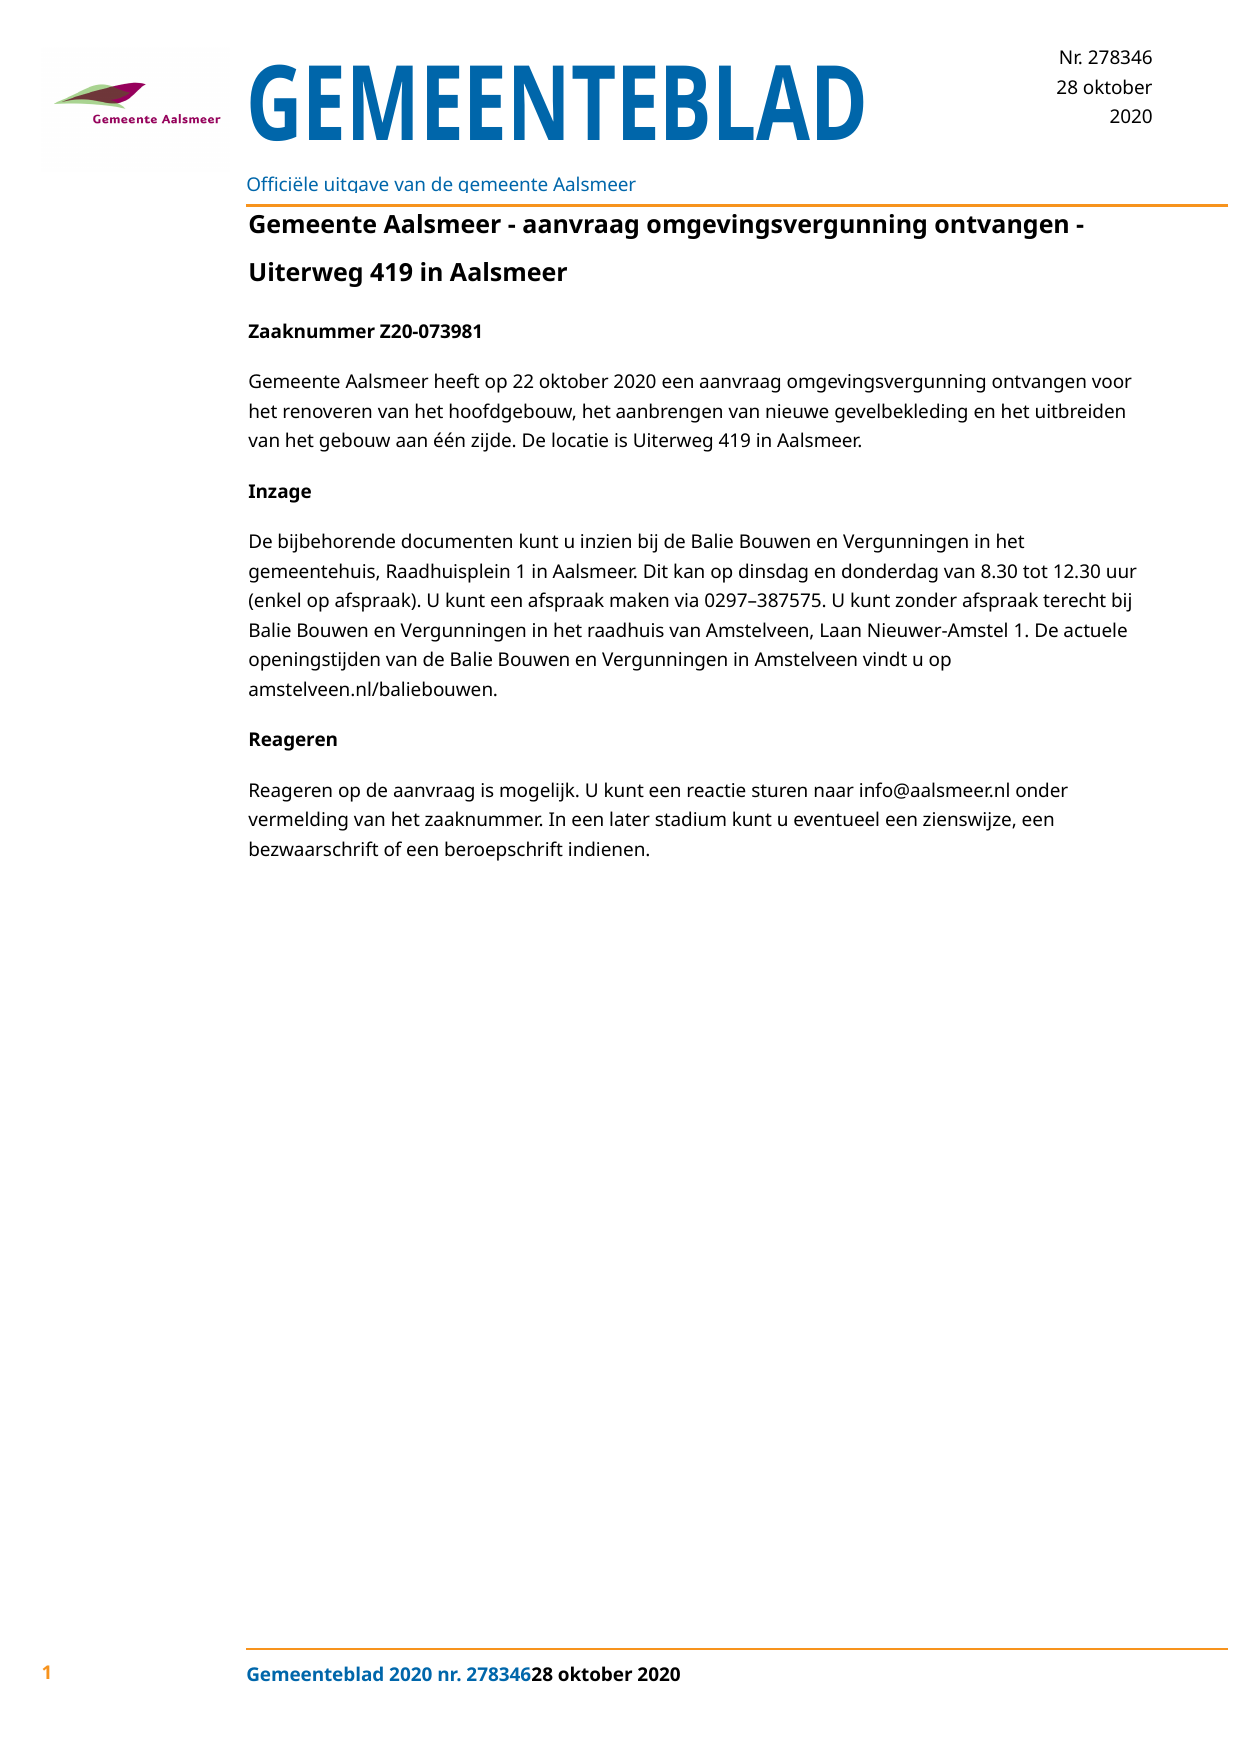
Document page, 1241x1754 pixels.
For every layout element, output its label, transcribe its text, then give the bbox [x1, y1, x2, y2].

text Gemeente Aalsmeer heeft op 22 oktober 2020 een aanvraag omgevingsvergunning ontvangen voor het renoveren van het hoofdgebouw, het aanbrengen van nieuwe gevelbekleding en het uitbreiden van het gebouw aan één zijde. De locatie is Uiterweg 419 in Aalsmeer. [248, 368, 1152, 453]
text Zaaknummer Z20-073981 [248, 318, 1152, 344]
text Reageren [248, 727, 1152, 752]
text De bijbehorende documenten kunt u inzien bij de Balie Bouwen en Vergunningen in het gemeentehuis, Raadhuisplein 1 in Aalsmeer. Dit kan op dinsdag en donderdag van 8.30 tot 12.30 uur (enkel op afspraak). U kunt een afspraak maken via 0297–387575. U kunt zonder afspraak terecht bij Balie Bouwen en Vergunningen in het raadhuis van Amstelveen, Laan Nieuwer-Amstel 1. De actuele openingstijden van de Balie Bouwen en Vergunningen in Amstelveen vindt u op amstelveen.nl/baliebouwen. [248, 528, 1152, 702]
text Gemeente Aalsmeer - aanvraag omgevingsvergunning ontvangen - Uiterweg 419 in Aalsmeer [248, 207, 1152, 288]
text Inzage [248, 478, 1152, 504]
picture [41, 47, 231, 172]
text Reageren op de aanvraag is mogelijk. U kunt een reactie sturen naar info@aalsmeer.nl onder vermelding van het zaaknummer. In een later stadium kunt u eventueel een zienswijze, een bezwaarschrift of een beroepschrift indienen. [248, 777, 1152, 862]
